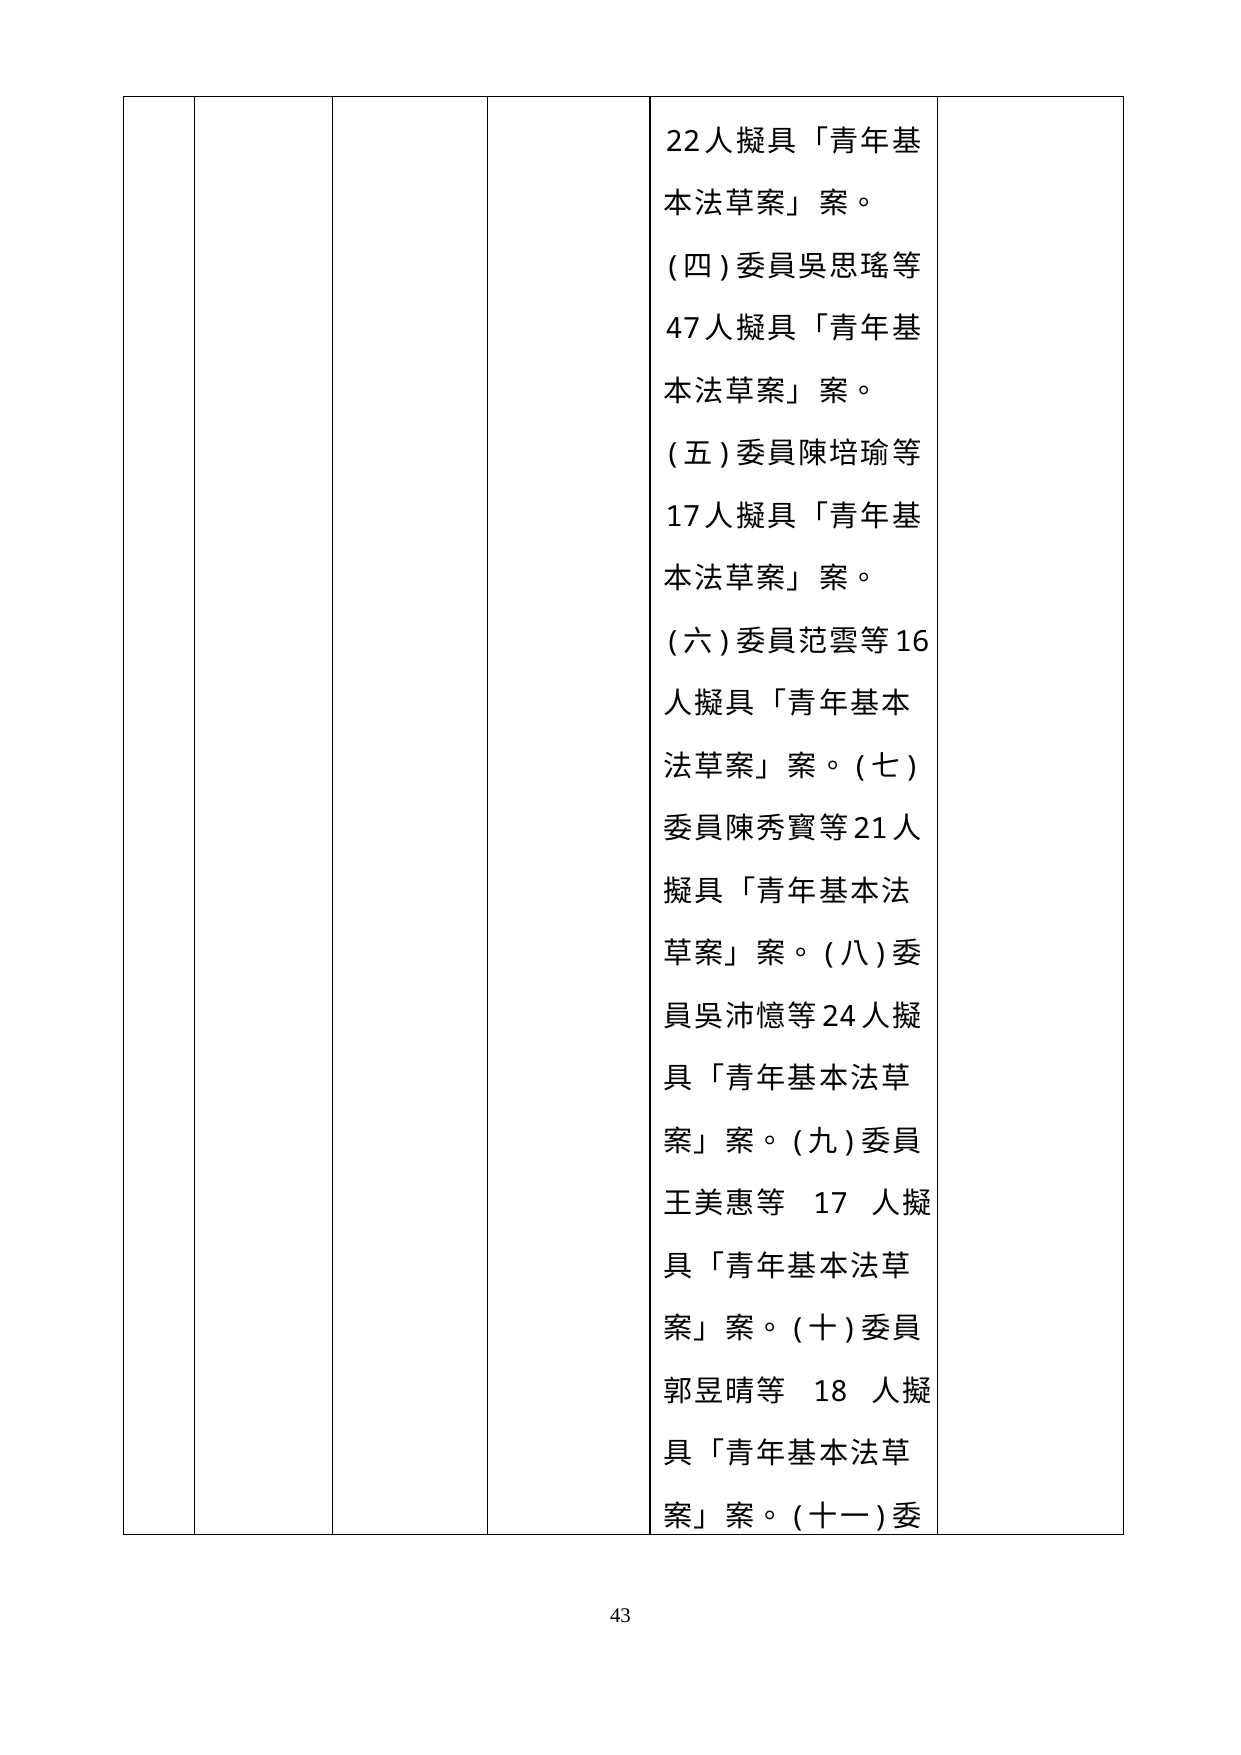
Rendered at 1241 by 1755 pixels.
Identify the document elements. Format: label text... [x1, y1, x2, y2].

table_cell [938, 97, 1123, 1534]
table_cell 22人擬具「青年基本法草案」案。(四)委員吳思瑤等47人擬具「青年基本法草案」案。(五)委員陳培瑜等17人擬具「青年基本法草案」案。(六)委員范雲等16人擬具「青年基本法草案」案。(七)委員陳秀寳等21人擬具「青年基本法草案」案。(八)委員吳沛憶等24人擬具「青年基本法草案」案。(九)委員王美惠等 17 人擬具「青年基本法草案」案。(十)委員郭昱晴等 18 人擬具「青年基本法草案」案。(十一)委 [651, 97, 937, 1534]
table_cell [195, 97, 332, 1534]
table_cell [124, 97, 194, 1534]
table_cell [333, 97, 487, 1534]
table_cell [488, 97, 649, 1534]
